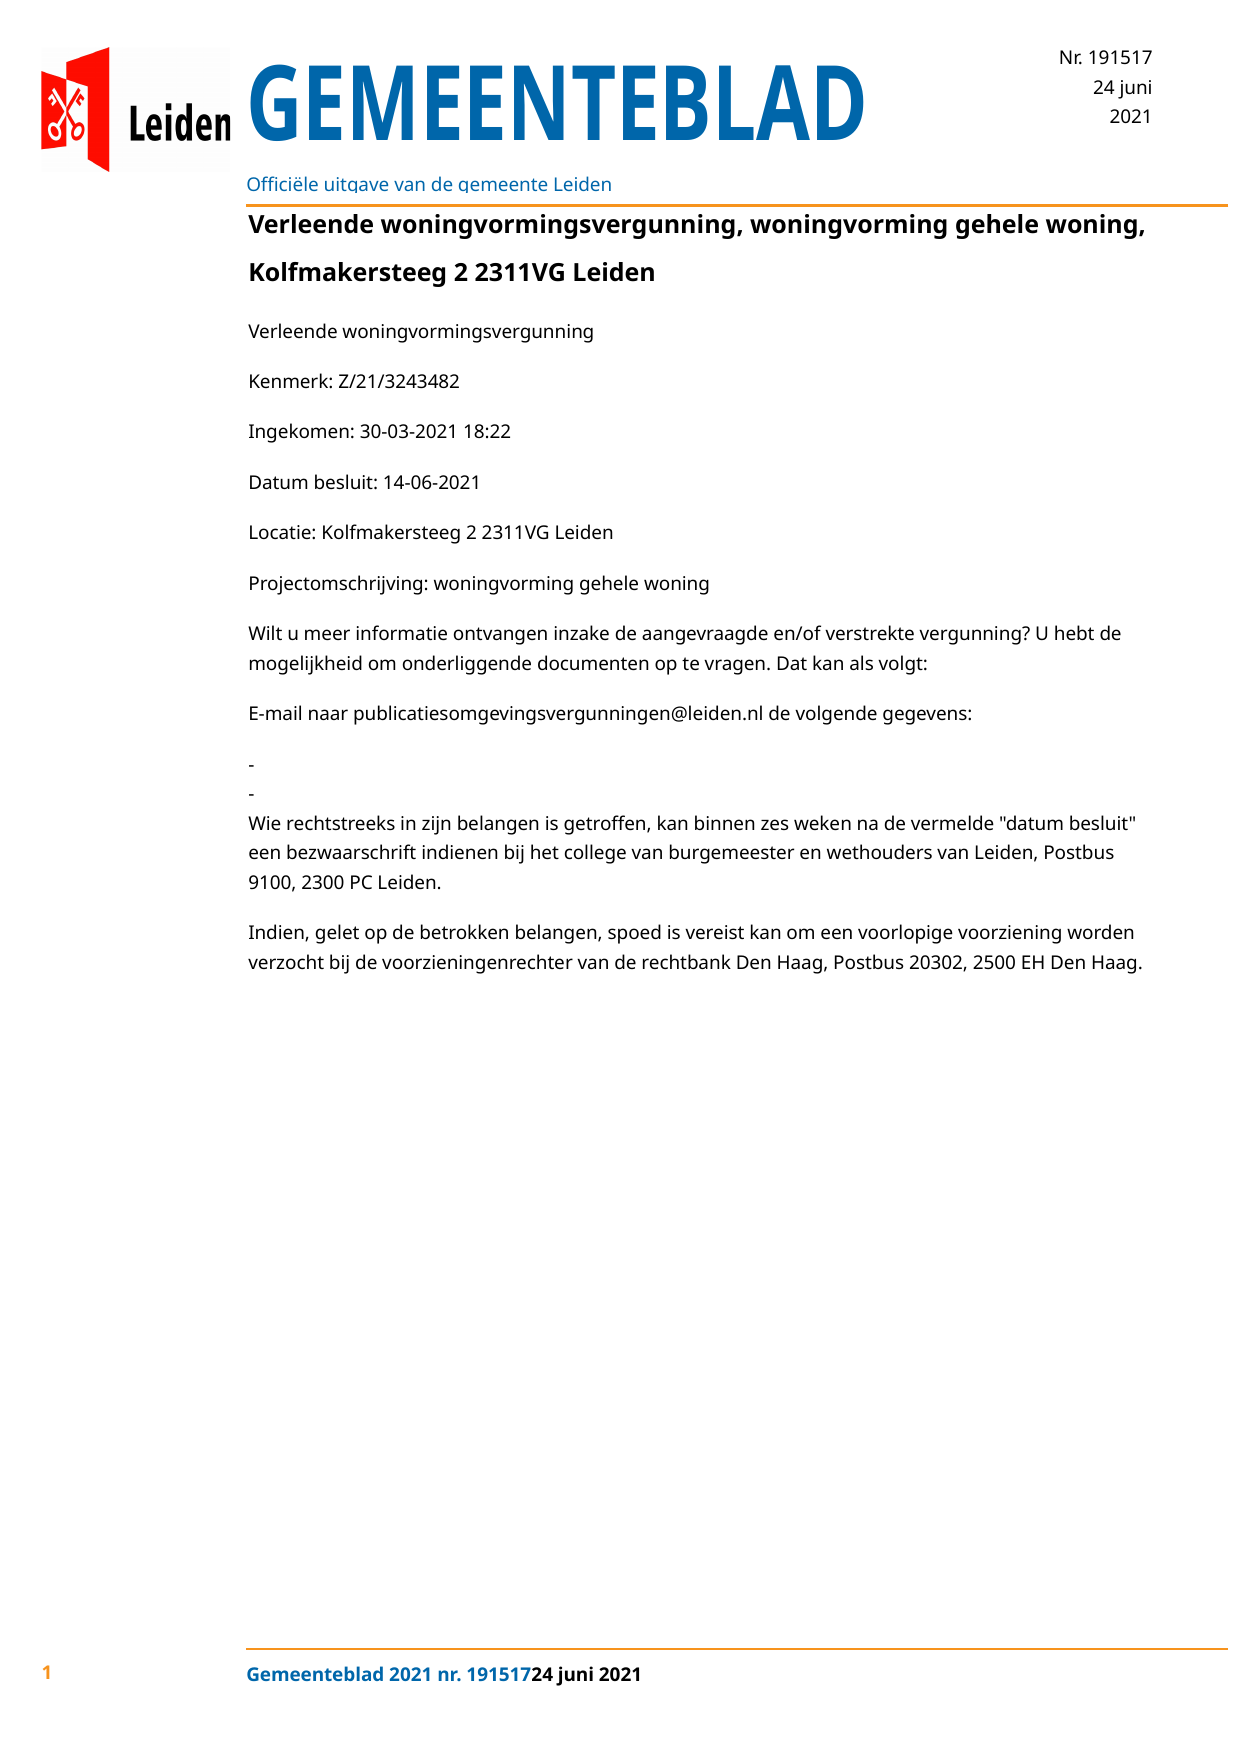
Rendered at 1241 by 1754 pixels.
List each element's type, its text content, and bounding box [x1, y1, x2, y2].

text Ingekomen: 30-03-2021 18:22 [248, 419, 1152, 444]
text Locatie: Kolfmakersteeg 2 2311VG Leiden [248, 519, 1152, 545]
text Datum besluit: 14-06-2021 [248, 469, 1152, 495]
text Kenmerk: Z/21/3243482 [248, 368, 1152, 394]
text E-mail naar publicatiesomgevingsvergunningen@leiden.nl de volgende gegevens: [248, 700, 1152, 726]
text Verleende woningvormingsvergunning, woningvorming gehele woning, Kolfmakersteeg 2 2311VG Leiden [248, 207, 1152, 288]
picture [41, 47, 231, 172]
text Indien, gelet op de betrokken belangen, spoed is vereist kan om een voorlopige voorziening worden verzocht bij de voorzieningenrechter van de rechtbank Den Haag, Postbus 20302, 2500 EH Den Haag. [248, 919, 1152, 975]
text Wilt u meer informatie ontvangen inzake de aangevraagde en/of verstrekte vergunning? U hebt de mogelijkheid om onderliggende documenten op te vragen. Dat kan als volgt: [248, 620, 1152, 676]
text Wie rechtstreeks in zijn belangen is getroffen, kan binnen zes weken na de vermelde "datum besluit" een bezwaarschrift indienen bij het college van burgemeester en wethouders van Leiden, Postbus 9100, 2300 PC Leiden. [248, 810, 1152, 895]
text Projectomschrijving: woningvorming gehele woning [248, 570, 1152, 596]
text Verleende woningvormingsvergunning [248, 318, 1152, 344]
